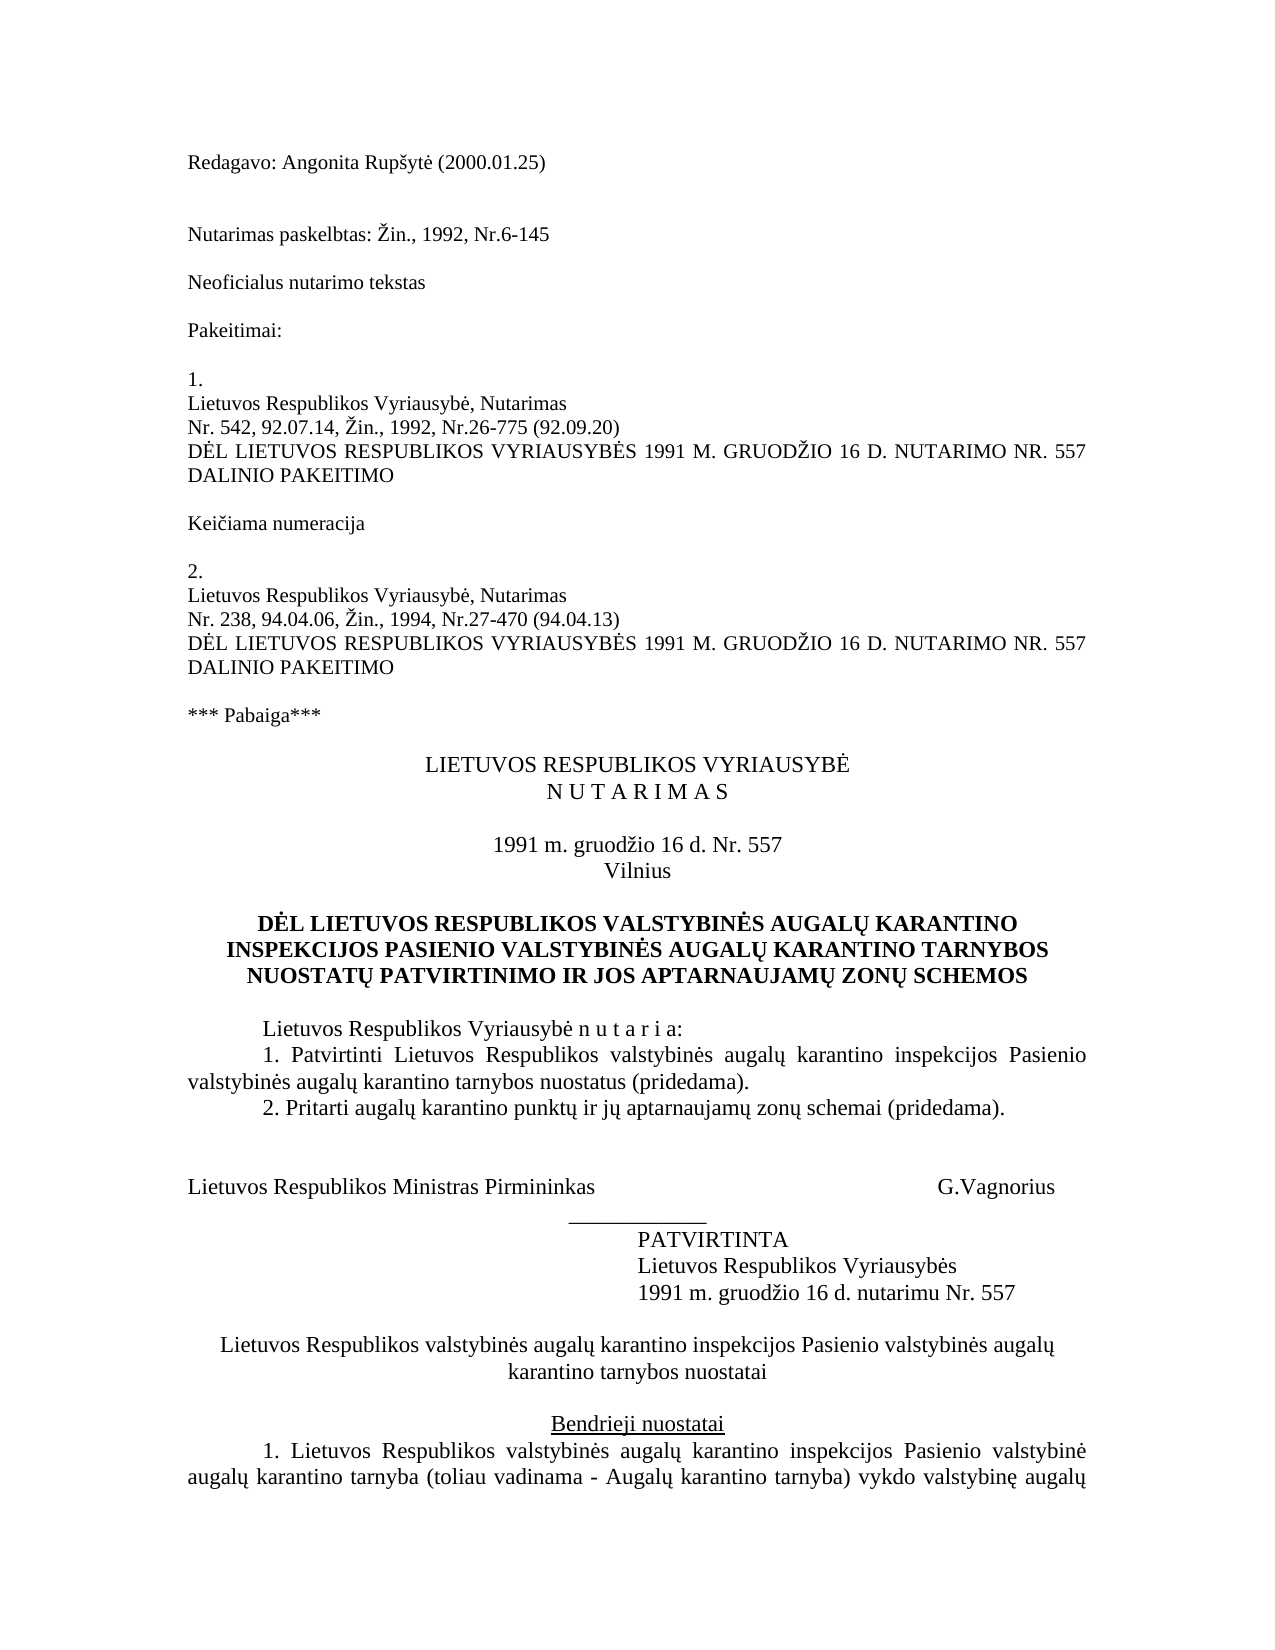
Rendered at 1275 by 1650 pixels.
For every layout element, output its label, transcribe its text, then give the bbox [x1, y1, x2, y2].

text 1. Lietuvos Respublikos valstybinės augalų karantino inspekcijos Pasienio valstybinė augalų karantino tarnyba (toliau vadinama - Augalų karantino tarnyba) vykdo valstybinę augalų [187, 1437, 1087, 1489]
text Pakeitimai: [187, 318, 1087, 342]
text Redagavo: Angonita Rupšytė (2000.01.25) [187, 150, 1087, 174]
text PATVIRTINTA [187, 1226, 1087, 1252]
text N U T A R I M A S [187, 778, 1087, 804]
text LIETUVOS RESPUBLIKOS VYRIAUSYBĖ [187, 752, 1087, 778]
text Nr. 238, 94.04.06, Žin., 1994, Nr.27-470 (94.04.13) [187, 607, 1087, 631]
text ____________ [187, 1199, 1087, 1226]
text 1. [187, 367, 1087, 391]
text DĖL LIETUVOS RESPUBLIKOS VYRIAUSYBĖS 1991 M. GRUODŽIO 16 D. NUTARIMO NR. 557 DALINIO PAKEITIMO [187, 439, 1087, 487]
text Neoficialus nutarimo tekstas [187, 270, 1087, 294]
subtitle Bendrieji nuostatai [187, 1410, 1087, 1437]
text 1. Patvirtinti Lietuvos Respublikos valstybinės augalų karantino inspekcijos Pasienio valstybinės augalų karantino tarnybos nuostatus (pridedama). [187, 1041, 1087, 1094]
text Lietuvos Respublikos Vyriausybės [187, 1252, 1087, 1279]
text DĖL LIETUVOS RESPUBLIKOS VYRIAUSYBĖS 1991 M. GRUODŽIO 16 D. NUTARIMO NR. 557 DALINIO PAKEITIMO [187, 631, 1087, 679]
text DĖL LIETUVOS RESPUBLIKOS VALSTYBINĖS AUGALŲ KARANTINO INSPEKCIJOS PASIENIO VALSTYBINĖS AUGALŲ KARANTINO TARNYBOS NUOSTATŲ PATVIRTINIMO IR JOS APTARNAUJAMŲ ZONŲ SCHEMOS [187, 910, 1087, 989]
text Nutarimas paskelbtas: Žin., 1992, Nr.6-145 [187, 222, 1087, 246]
text Vilnius [187, 857, 1087, 883]
text Lietuvos Respublikos Vyriausybė n u t a r i a: [187, 1015, 1087, 1041]
text Lietuvos Respublikos valstybinės augalų karantino inspekcijos Pasienio valstybinės augalų karantino tarnybos nuostatai [187, 1331, 1087, 1384]
text Keičiama numeracija [187, 511, 1087, 535]
text 1991 m. gruodžio 16 d. nutarimu Nr. 557 [562, 1279, 1087, 1305]
text Nr. 542, 92.07.14, Žin., 1992, Nr.26-775 (92.09.20) [187, 415, 1087, 439]
text Lietuvos Respublikos Vyriausybė, Nutarimas [187, 391, 1087, 415]
text Lietuvos Respublikos Vyriausybė, Nutarimas [187, 583, 1087, 607]
text 1991 m. gruodžio 16 d. Nr. 557 [187, 831, 1087, 857]
text *** Pabaiga*** [187, 703, 1087, 727]
text 2. [187, 559, 1087, 583]
text Lietuvos Respublikos Ministras Pirmininkas G.Vagnorius [187, 1173, 1087, 1199]
text 2. Pritarti augalų karantino punktų ir jų aptarnaujamų zonų schemai (pridedama). [187, 1094, 1087, 1121]
